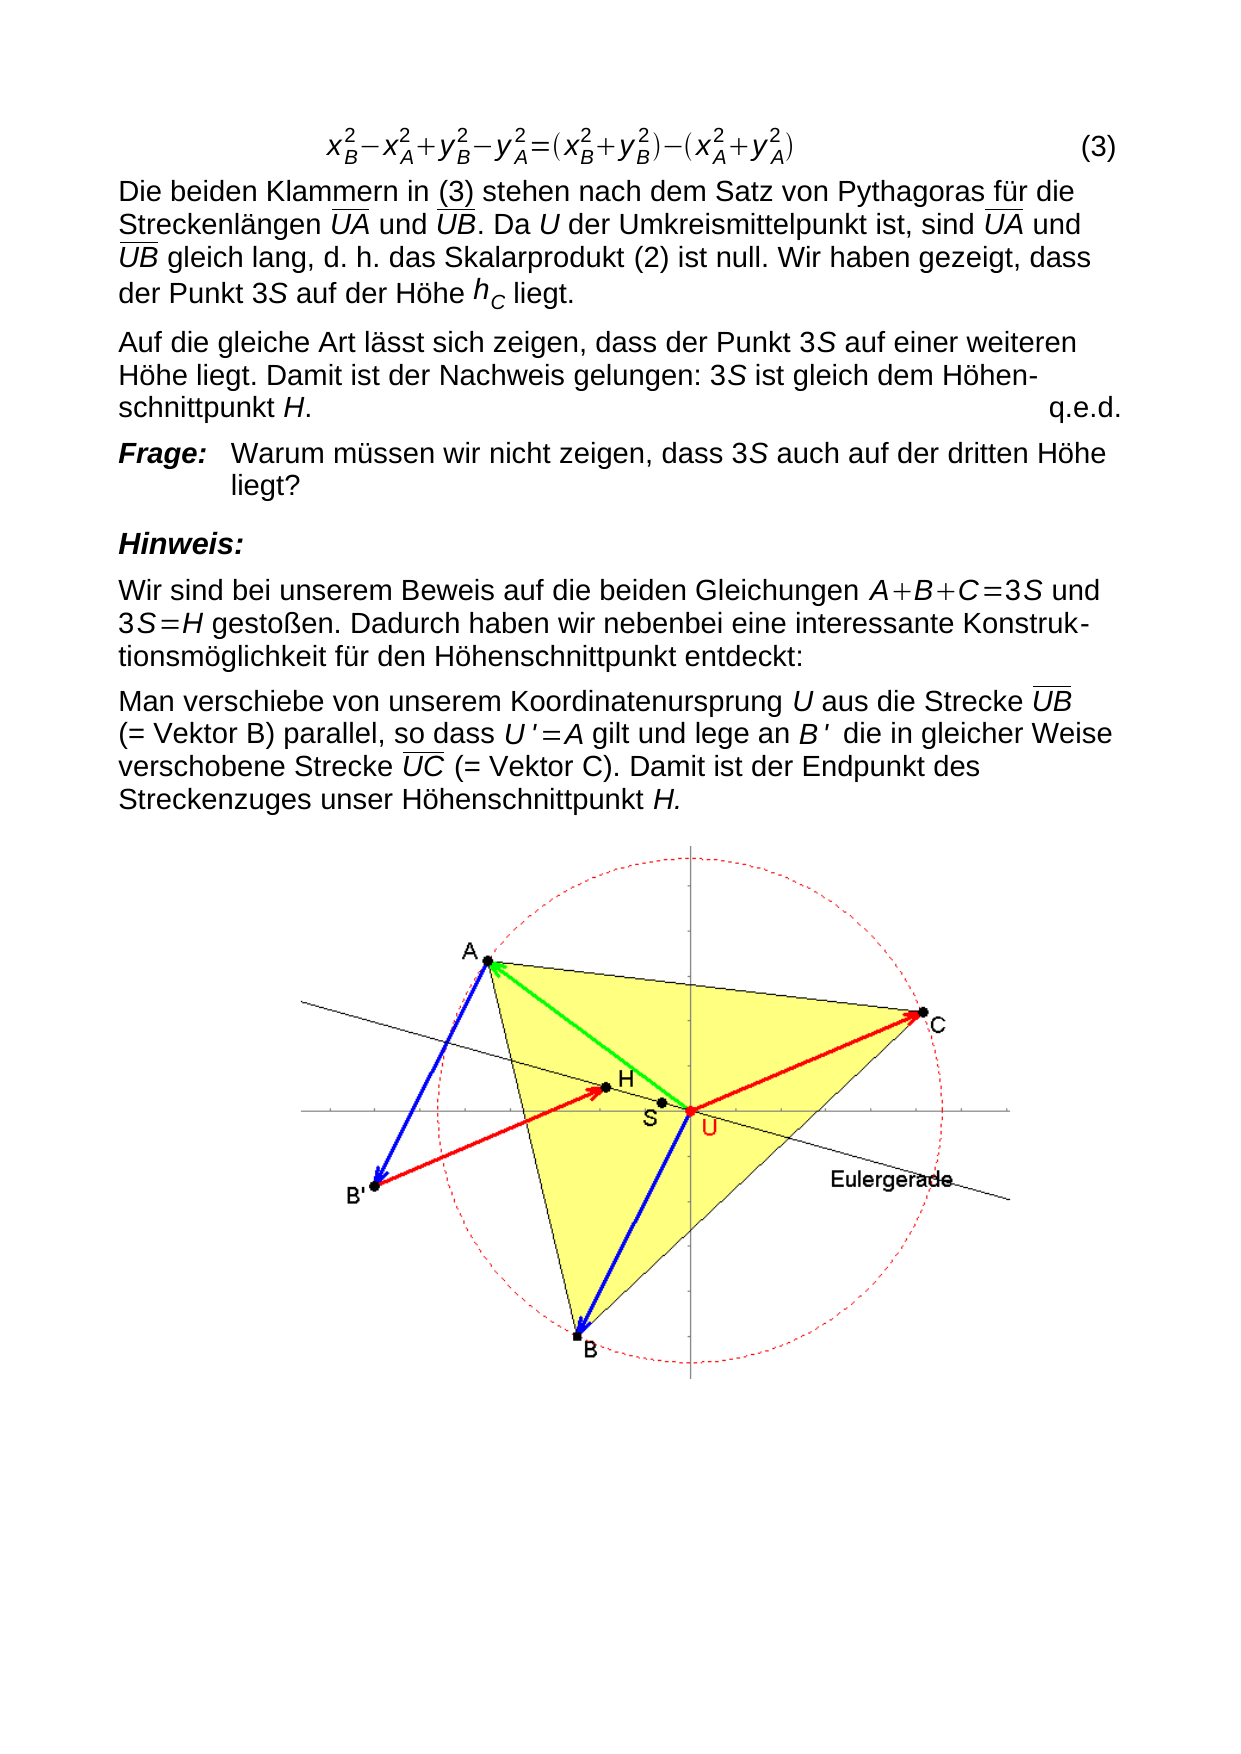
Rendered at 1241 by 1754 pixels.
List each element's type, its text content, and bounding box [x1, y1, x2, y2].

table_header (3) [1010, 118, 1122, 175]
text Auf die gleiche Art lässt sich zeigen, dass der Punkt 3S auf einer weiteren Höhe liegt. Damit ist der Nachweis gelungen: 3S ist gleich dem Höhen­schnitt­punkt H. q.e.d. [118, 326, 1122, 424]
text Man verschiebe von unserem Koordinatenursprung U aus die Strecke (= Vektor B) parallel, so dass gilt und lege an die in gleicher Weise verschobene Strecke (= Vektor C). Damit ist der Endpunkt des Streckenzuges unser Höhenschnittpunkt H. [118, 685, 1122, 816]
text Frage: Warum müssen wir nicht zeigen, dass 3S auch auf der dritten Höhe liegt? [118, 437, 1122, 502]
table_header [118, 118, 1010, 175]
subtitle Hinweis: [118, 527, 1122, 561]
text Die beiden Klammern in (3) stehen nach dem Satz von Pythagoras für die Streckenlängen und . Da U der Umkreismittelpunkt ist, sind und gleich lang, d. h. das Skalarprodukt (2) ist null. Wir haben gezeigt, dass der Punkt 3S auf der Höhe liegt. [118, 175, 1122, 313]
picture [300, 846, 1011, 1379]
text Wir sind bei unserem Beweis auf die beiden Gleichungen und gestoßen. Dadurch haben wir nebenbei eine interessante Konstruk­tions­möglichkeit für den Höhenschnittpunkt entdeckt: [118, 574, 1122, 672]
